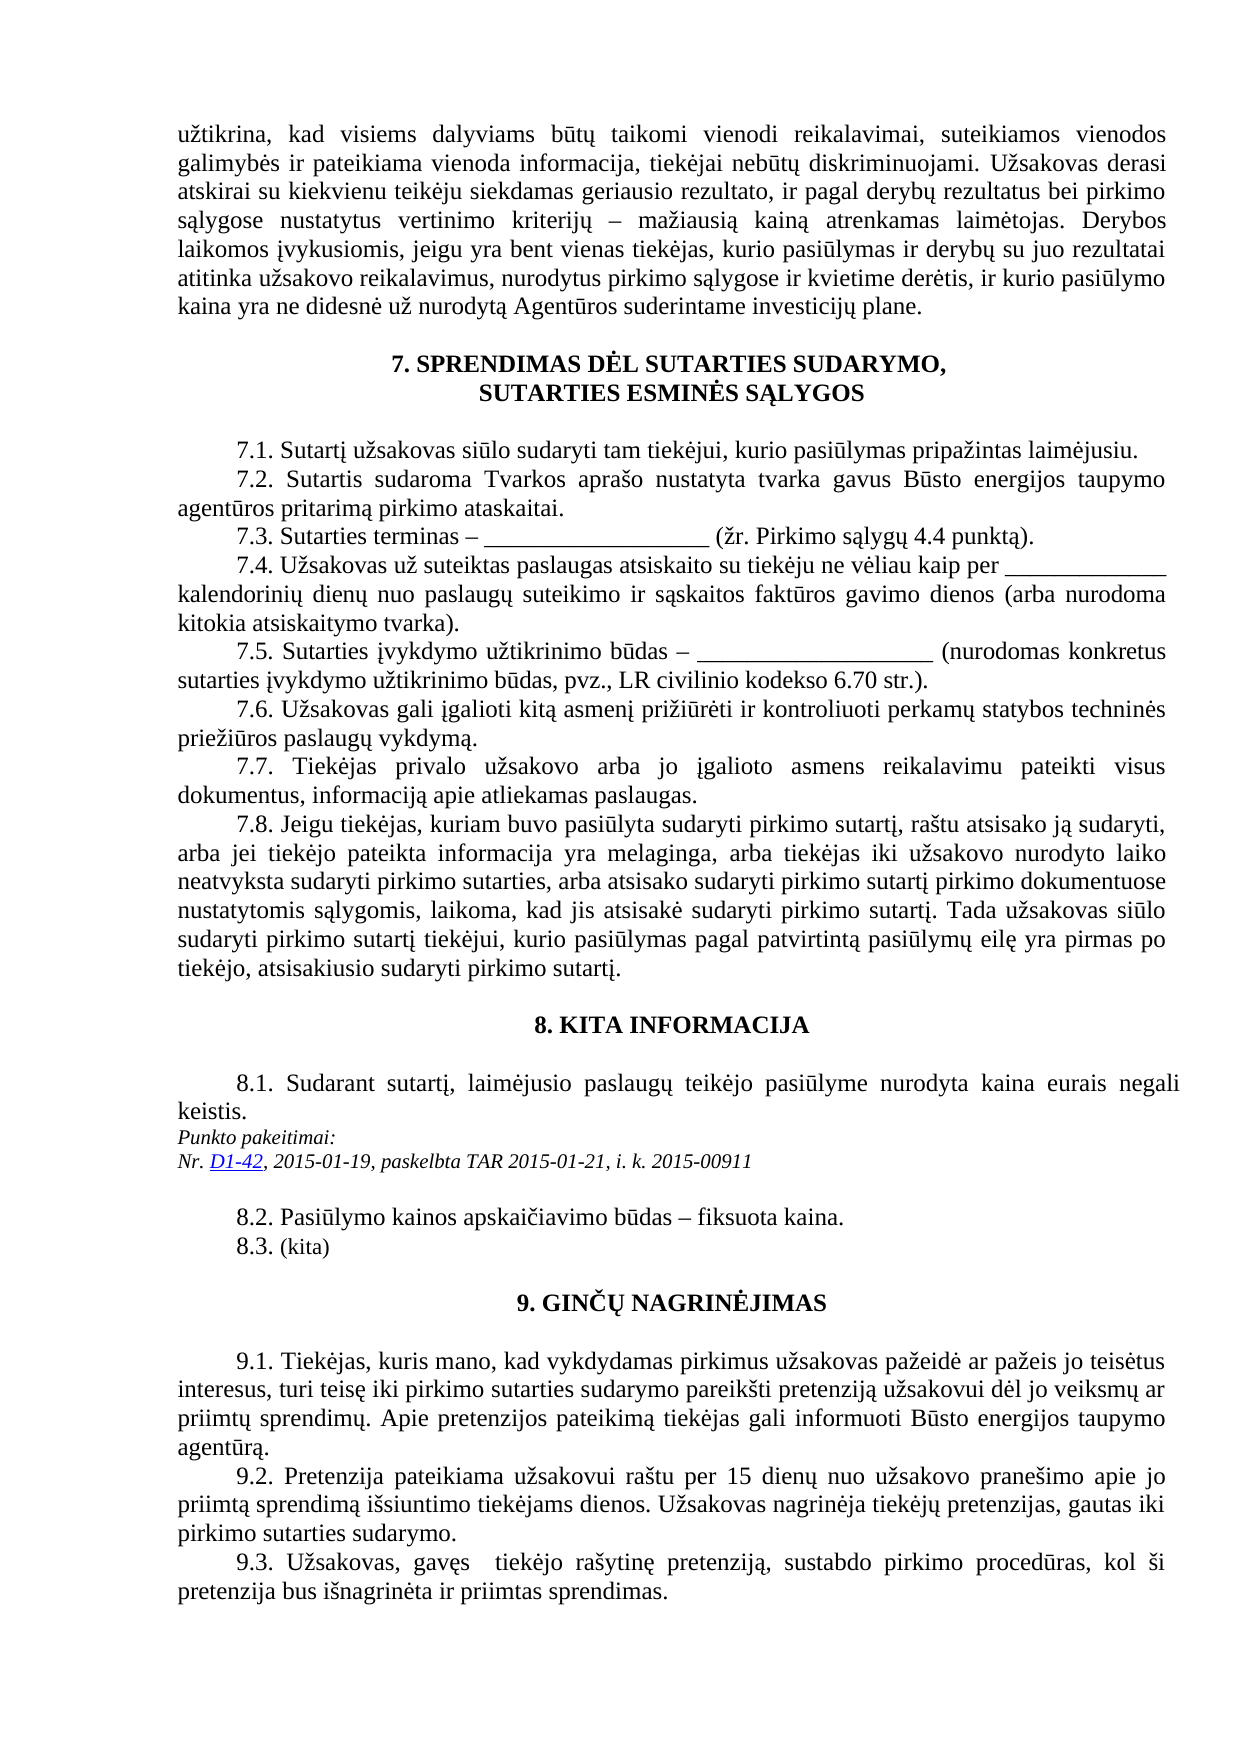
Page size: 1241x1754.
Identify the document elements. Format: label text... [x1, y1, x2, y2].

text 7.5. Sutarties įvykdymo užtikrinimo būdas – ___________________ (nurodomas konkretus sutarties įvykdymo užtikrinimo būdas, pvz., LR civilinio kodekso 6.70 str.). [177, 636, 1167, 694]
text 8.3. (kita) [177, 1231, 1167, 1259]
text Punkto pakeitimai: [177, 1125, 1181, 1149]
text 7. SPRENDIMAS DĖL SUTARTIES SUDARYMO, SUTARTIES ESMINĖS SĄLYGOS [177, 349, 1167, 406]
text 7.6. Užsakovas gali įgalioti kitą asmenį prižiūrėti ir kontroliuoti perkamų statybos techninės priežiūros paslaugų vykdymą. [177, 694, 1167, 751]
text 9.1. Tiekėjas, kuris mano, kad vykdydamas pirkimus užsakovas pažeidė ar pažeis jo teisėtus interesus, turi teisę iki pirkimo sutarties sudarymo pareikšti pretenziją užsakovui dėl jo veiksmų ar priimtų sprendimų. Apie pretenzijos pateikimą tiekėjas gali informuoti Būsto energijos taupymo agentūrą. [177, 1346, 1167, 1461]
text 9.2. Pretenzija pateikiama užsakovui raštu per 15 dienų nuo užsakovo pranešimo apie jo priimtą sprendimą išsiuntimo tiekėjams dienos. Užsakovas nagrinėja tiekėjų pretenzijas, gautas iki pirkimo sutarties sudarymo. [177, 1461, 1167, 1547]
text užtikrina, kad visiems dalyviams būtų taikomi vienodi reikalavimai, suteikiamos vienodos galimybės ir pateikiama vienoda informacija, tiekėjai nebūtų diskriminuojami. Užsakovas derasi atskirai su kiekvienu teikėju siekdamas geriausio rezultato, ir pagal derybų rezultatus bei pirkimo sąlygose nustatytus vertinimo kriterijų – mažiausią kainą atrenkamas laimėtojas. Derybos laikomos įvykusiomis, jeigu yra bent vienas tiekėjas, kurio pasiūlymas ir derybų su juo rezultatai atitinka užsakovo reikalavimus, nurodytus pirkimo sąlygose ir kvietime derėtis, ir kurio pasiūlymo kaina yra ne didesnė už nurodytą Agentūros suderintame investicijų plane. [177, 119, 1167, 320]
text 9.3. Užsakovas, gavęs tiekėjo rašytinę pretenziją, sustabdo pirkimo procedūras, kol ši pretenzija bus išnagrinėta ir priimtas sprendimas. [177, 1547, 1167, 1604]
text 7.7. Tiekėjas privalo užsakovo arba jo įgalioto asmens reikalavimu pateikti visus dokumentus, informaciją apie atliekamas paslaugas. [177, 751, 1167, 809]
text 7.1. Sutartį užsakovas siūlo sudaryti tam tiekėjui, kurio pasiūlymas pripažintas laimėjusiu. [177, 435, 1167, 464]
text 8.1. Sudarant sutartį, laimėjusio paslaugų teikėjo pasiūlyme nurodyta kaina eurais negali keistis. [177, 1068, 1181, 1125]
text 7.3. Sutarties terminas – __________________ (žr. Pirkimo sąlygų 4.4 punktą). [177, 521, 1167, 550]
text 8.2. Pasiūlymo kainos apskaičiavimo būdas – fiksuota kaina. [177, 1202, 1167, 1231]
text Nr. D1-42, 2015-01-19, paskelbta TAR 2015-01-21, i. k. 2015-00911 [177, 1149, 1181, 1173]
text 7.2. Sutartis sudaroma Tvarkos aprašo nustatyta tvarka gavus Būsto energijos taupymo agentūros pritarimą pirkimo ataskaitai. [177, 464, 1167, 521]
text 8. KITA INFORMACIJA [177, 1010, 1167, 1039]
text 7.8. Jeigu tiekėjas, kuriam buvo pasiūlyta sudaryti pirkimo sutartį, raštu atsisako ją sudaryti, arba jei tiekėjo pateikta informacija yra melaginga, arba tiekėjas iki užsakovo nurodyto laiko neatvyksta sudaryti pirkimo sutarties, arba atsisako sudaryti pirkimo sutartį pirkimo dokumentuose nustatytomis sąlygomis, laikoma, kad jis atsisakė sudaryti pirkimo sutartį. Tada užsakovas siūlo sudaryti pirkimo sutartį tiekėjui, kurio pasiūlymas pagal patvirtintą pasiūlymų eilę yra pirmas po tiekėjo, atsisakiusio sudaryti pirkimo sutartį. [177, 809, 1167, 981]
text 7.4. Užsakovas už suteiktas paslaugas atsiskaito su tiekėju ne vėliau kaip per _____________ kalendorinių dienų nuo paslaugų suteikimo ir sąskaitos faktūros gavimo dienos (arba nurodoma kitokia atsiskaitymo tvarka). [177, 550, 1167, 636]
text 9. Ginčų nagrinėjimas [177, 1288, 1167, 1317]
